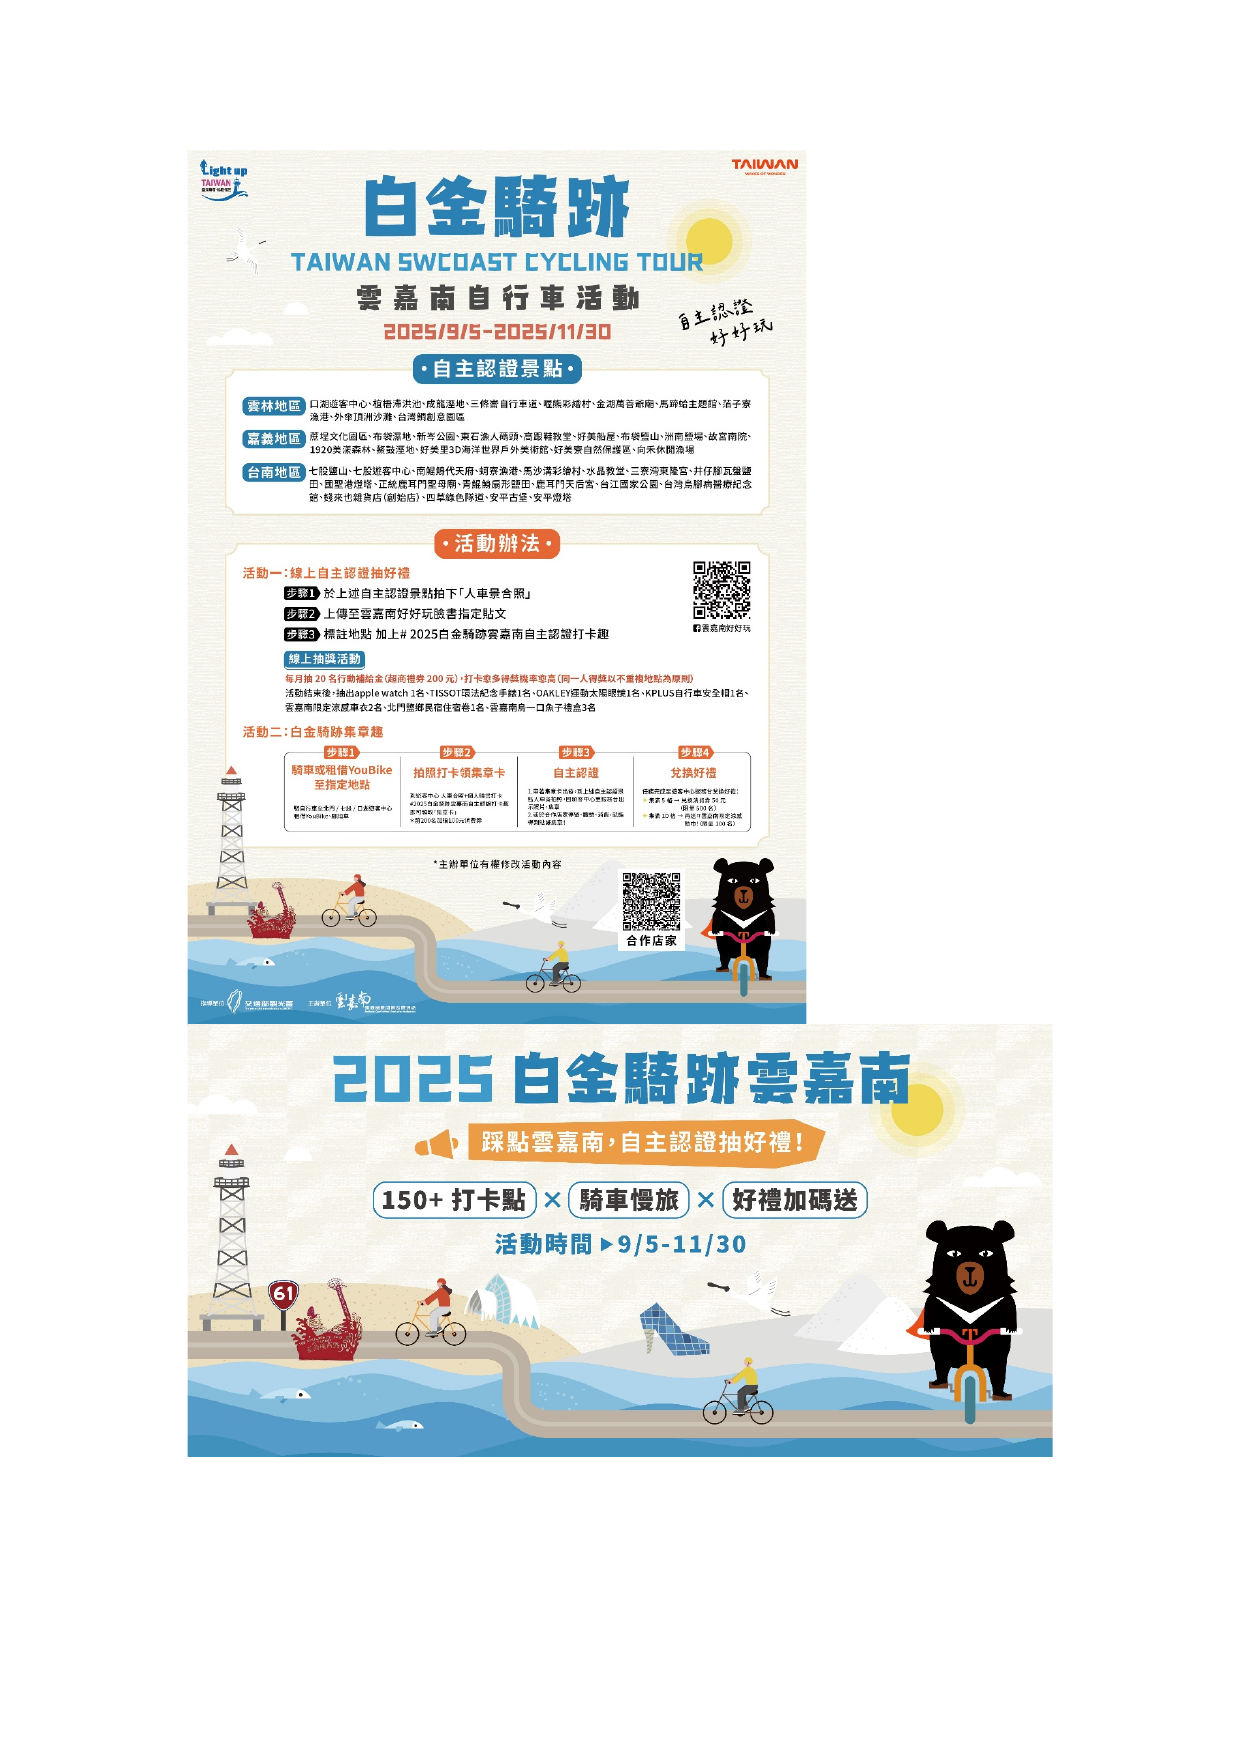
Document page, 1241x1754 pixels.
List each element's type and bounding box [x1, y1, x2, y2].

picture [187, 150, 1053, 1457]
